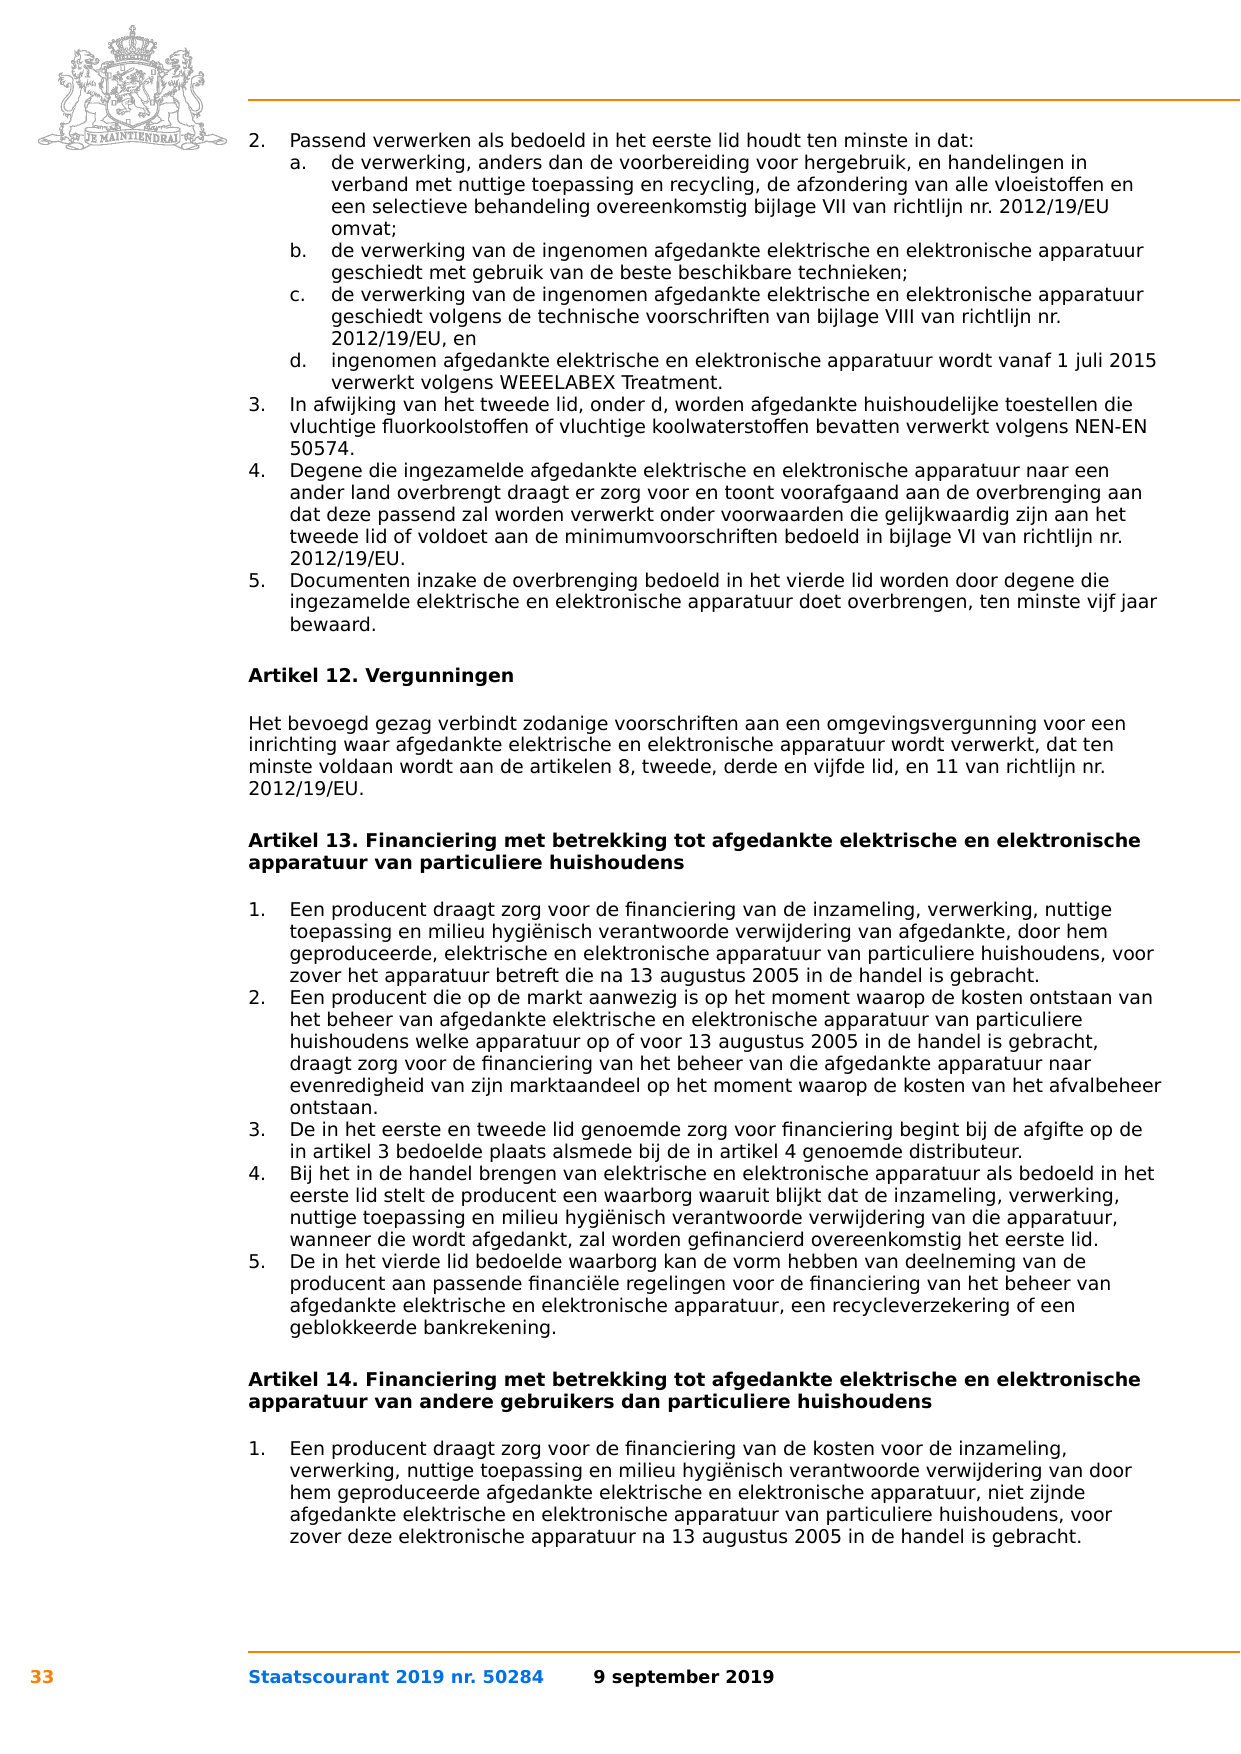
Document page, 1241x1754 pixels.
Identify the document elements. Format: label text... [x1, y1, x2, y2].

subtitle Artikel 13. Financiering met betrekking tot afgedankte elektrische en elektronische apparatuur van particuliere huishoudens [248, 830, 1163, 874]
text b. de verwerking van de ingenomen afgedankte elektrische en elektronische apparatuur geschiedt met gebruik van de beste beschikbare technieken; [289, 240, 1163, 284]
subtitle Artikel 14. Financiering met betrekking tot afgedankte elektrische en elektronische apparatuur van andere gebruikers dan particuliere huishoudens [248, 1369, 1163, 1413]
text 3. In afwijking van het tweede lid, onder d, worden afgedankte huishoudelijke toestellen die vluchtige fluorkoolstoffen of vluchtige koolwaterstoffen bevatten verwerkt volgens NEN-EN 50574. [248, 394, 1163, 459]
text 3. De in het eerste en tweede lid genoemde zorg voor financiering begint bij de afgifte op de in artikel 3 bedoelde plaats alsmede bij de in artikel 4 genoemde distributeur. [248, 1119, 1163, 1163]
text d. ingenomen afgedankte elektrische en elektronische apparatuur wordt vanaf 1 juli 2015 verwerkt volgens WEEELABEX Treatment. [289, 350, 1163, 394]
text 5. Documenten inzake de overbrenging bedoeld in het vierde lid worden door degene die ingezamelde elektrische en elektronische apparatuur doet overbrengen, ten minste vijf jaar bewaard. [248, 569, 1163, 635]
text Het bevoegd gezag verbindt zodanige voorschriften aan een omgevingsvergunning voor een inrichting waar afgedankte elektrische en elektronische apparatuur wordt verwerkt, dat ten minste voldaan wordt aan de artikelen 8, tweede, derde en vijfde lid, en 11 van richtlijn nr. 2012/19/EU. [248, 712, 1163, 800]
text 1. Een producent draagt zorg voor de financiering van de inzameling, verwerking, nuttige toepassing en milieu hygiënisch verantwoorde verwijdering van afgedankte, door hem geproduceerde, elektrische en elektronische apparatuur van particuliere huishoudens, voor zover het apparatuur betreft die na 13 augustus 2005 in de handel is gebracht. [248, 899, 1163, 987]
text a. de verwerking, anders dan de voorbereiding voor hergebruik, en handelingen in verband met nuttige toepassing en recycling, de afzondering van alle vloeistoffen en een selectieve behandeling overeenkomstig bijlage VII van richtlijn nr. 2012/19/EU omvat; [289, 152, 1163, 240]
text 4. Degene die ingezamelde afgedankte elektrische en elektronische apparatuur naar een ander land overbrengt draagt er zorg voor en toont voorafgaand aan de overbrenging aan dat deze passend zal worden verwerkt onder voorwaarden die gelijkwaardig zijn aan het tweede lid of voldoet aan de minimumvoorschriften bedoeld in bijlage VI van richtlijn nr. 2012/19/EU. [248, 459, 1163, 569]
subtitle Artikel 12. Vergunningen [248, 665, 1163, 687]
text 2. Passend verwerken als bedoeld in het eerste lid houdt ten minste in dat: [248, 130, 1163, 152]
text 5. De in het vierde lid bedoelde waarborg kan de vorm hebben van deelneming van de producent aan passende financiële regelingen voor de financiering van het beheer van afgedankte elektrische en elektronische apparatuur, een recycleverzekering of een geblokkeerde bankrekening. [248, 1251, 1163, 1339]
text 4. Bij het in de handel brengen van elektrische en elektronische apparatuur als bedoeld in het eerste lid stelt de producent een waarborg waaruit blijkt dat de inzameling, verwerking, nuttige toepassing en milieu hygiënisch verantwoorde verwijdering van die apparatuur, wanneer die wordt afgedankt, zal worden gefinancierd overeenkomstig het eerste lid. [248, 1163, 1163, 1251]
text 1. Een producent draagt zorg voor de financiering van de kosten voor de inzameling, verwerking, nuttige toepassing en milieu hygiënisch verantwoorde verwijdering van door hem geproduceerde afgedankte elektrische en elektronische apparatuur, niet zijnde afgedankte elektrische en elektronische apparatuur van particuliere huishoudens, voor zover deze elektronische apparatuur na 13 augustus 2005 in de handel is gebracht. [248, 1438, 1163, 1548]
text c. de verwerking van de ingenomen afgedankte elektrische en elektronische apparatuur geschiedt volgens de technische voorschriften van bijlage VIII van richtlijn nr. 2012/19/EU, en [289, 284, 1163, 350]
text 2. Een producent die op de markt aanwezig is op het moment waarop de kosten ontstaan van het beheer van afgedankte elektrische en elektronische apparatuur van particuliere huishoudens welke apparatuur op of voor 13 augustus 2005 in de handel is gebracht, draagt zorg voor de financiering van het beheer van die afgedankte apparatuur naar evenredigheid van zijn marktaandeel op het moment waarop de kosten van het afvalbeheer ontstaan. [248, 987, 1163, 1119]
picture [38, 25, 227, 150]
